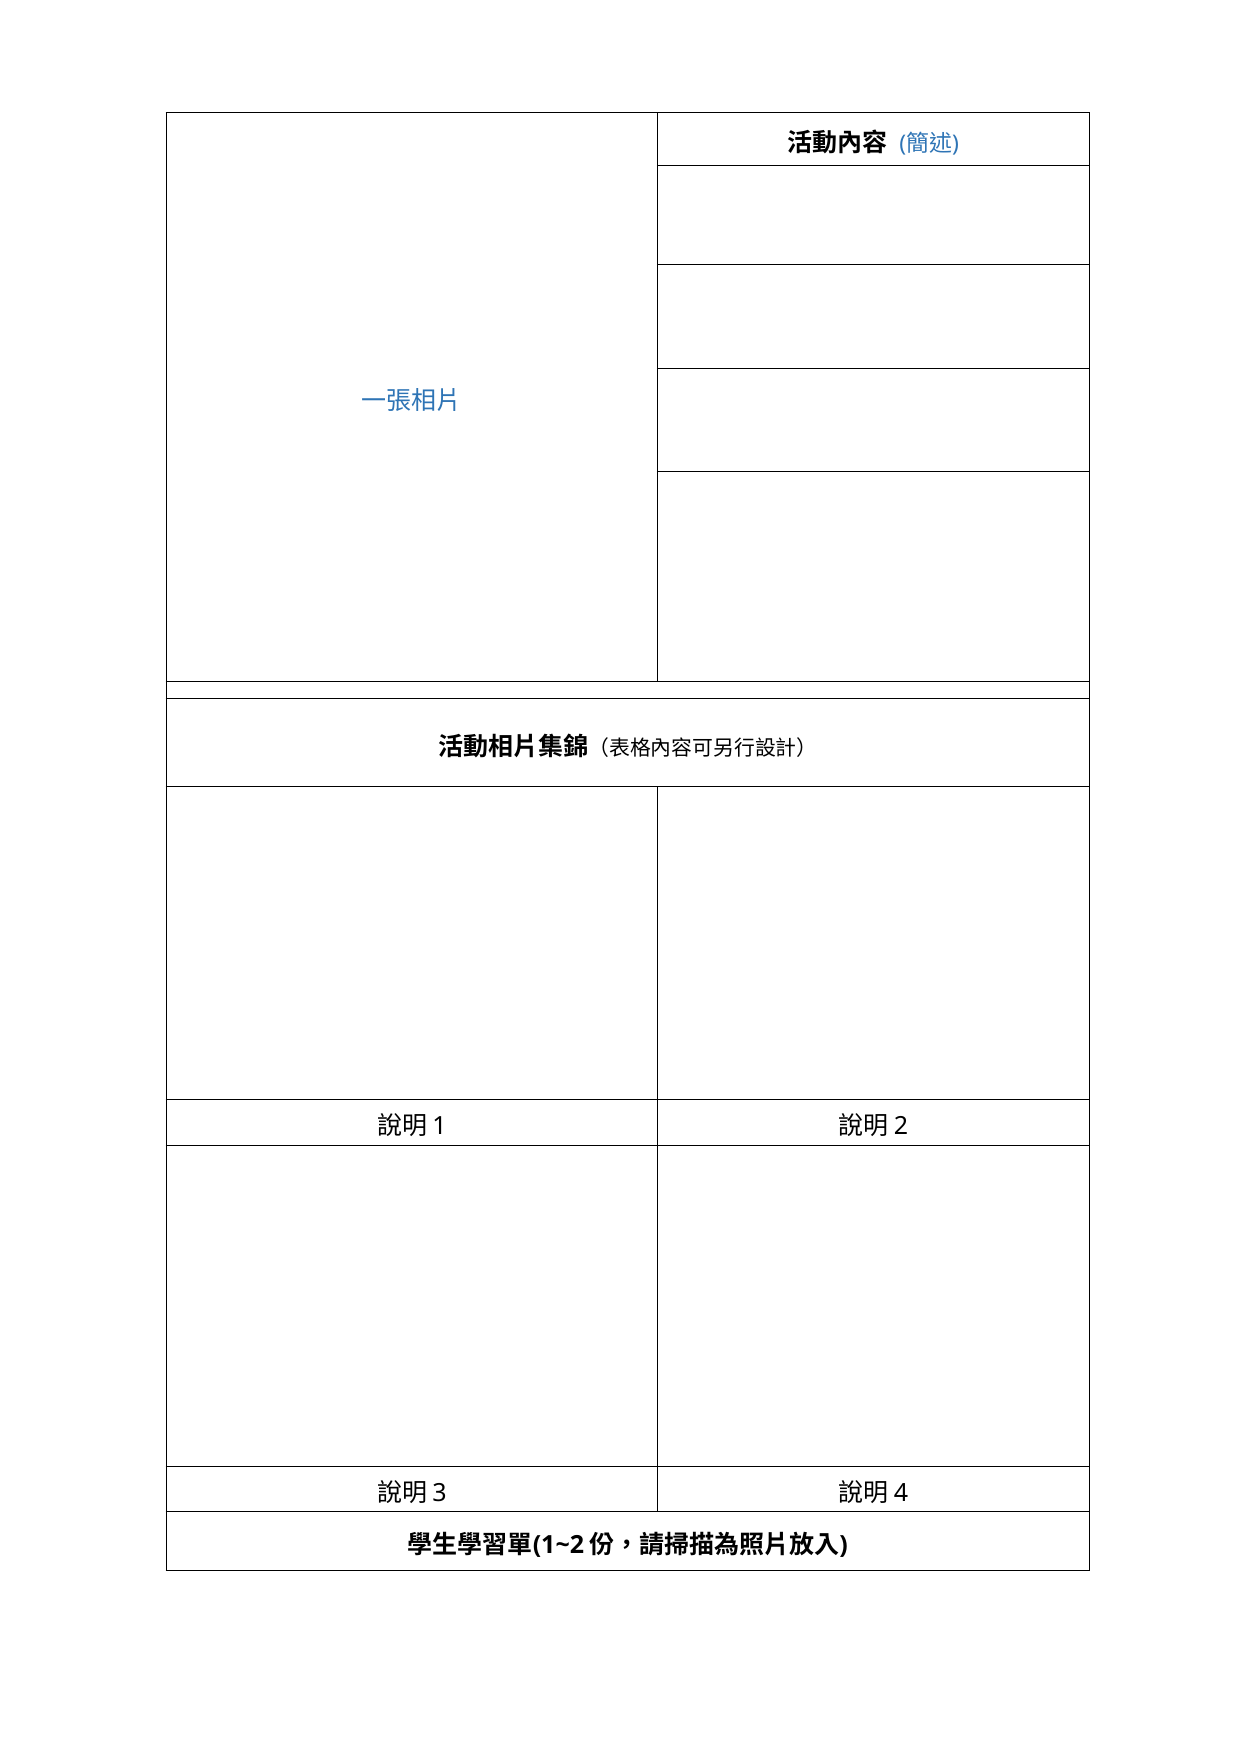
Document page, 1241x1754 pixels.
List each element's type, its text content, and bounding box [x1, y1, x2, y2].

table_cell 說明1 [167, 1100, 657, 1144]
table_cell 活動相片集錦（表格內容可另行設計） [167, 699, 1089, 786]
table_cell 說明4 [658, 1467, 1089, 1511]
table_cell [658, 265, 1089, 367]
table_cell [658, 787, 1089, 1098]
table_cell [658, 369, 1089, 471]
table_cell [167, 682, 1089, 698]
table_cell 一張相片 [167, 113, 657, 681]
table_cell [658, 166, 1089, 264]
table_cell [658, 1146, 1089, 1466]
table_cell 活動內容 (簡述) [658, 113, 1089, 165]
table_cell 說明3 [167, 1467, 657, 1511]
table_cell [167, 1146, 657, 1466]
table_cell 學生學習單(1~2份，請掃描為照片放入) [167, 1512, 1089, 1570]
table_cell 說明2 [658, 1100, 1089, 1144]
table_cell [658, 472, 1089, 681]
table_cell [167, 787, 657, 1098]
